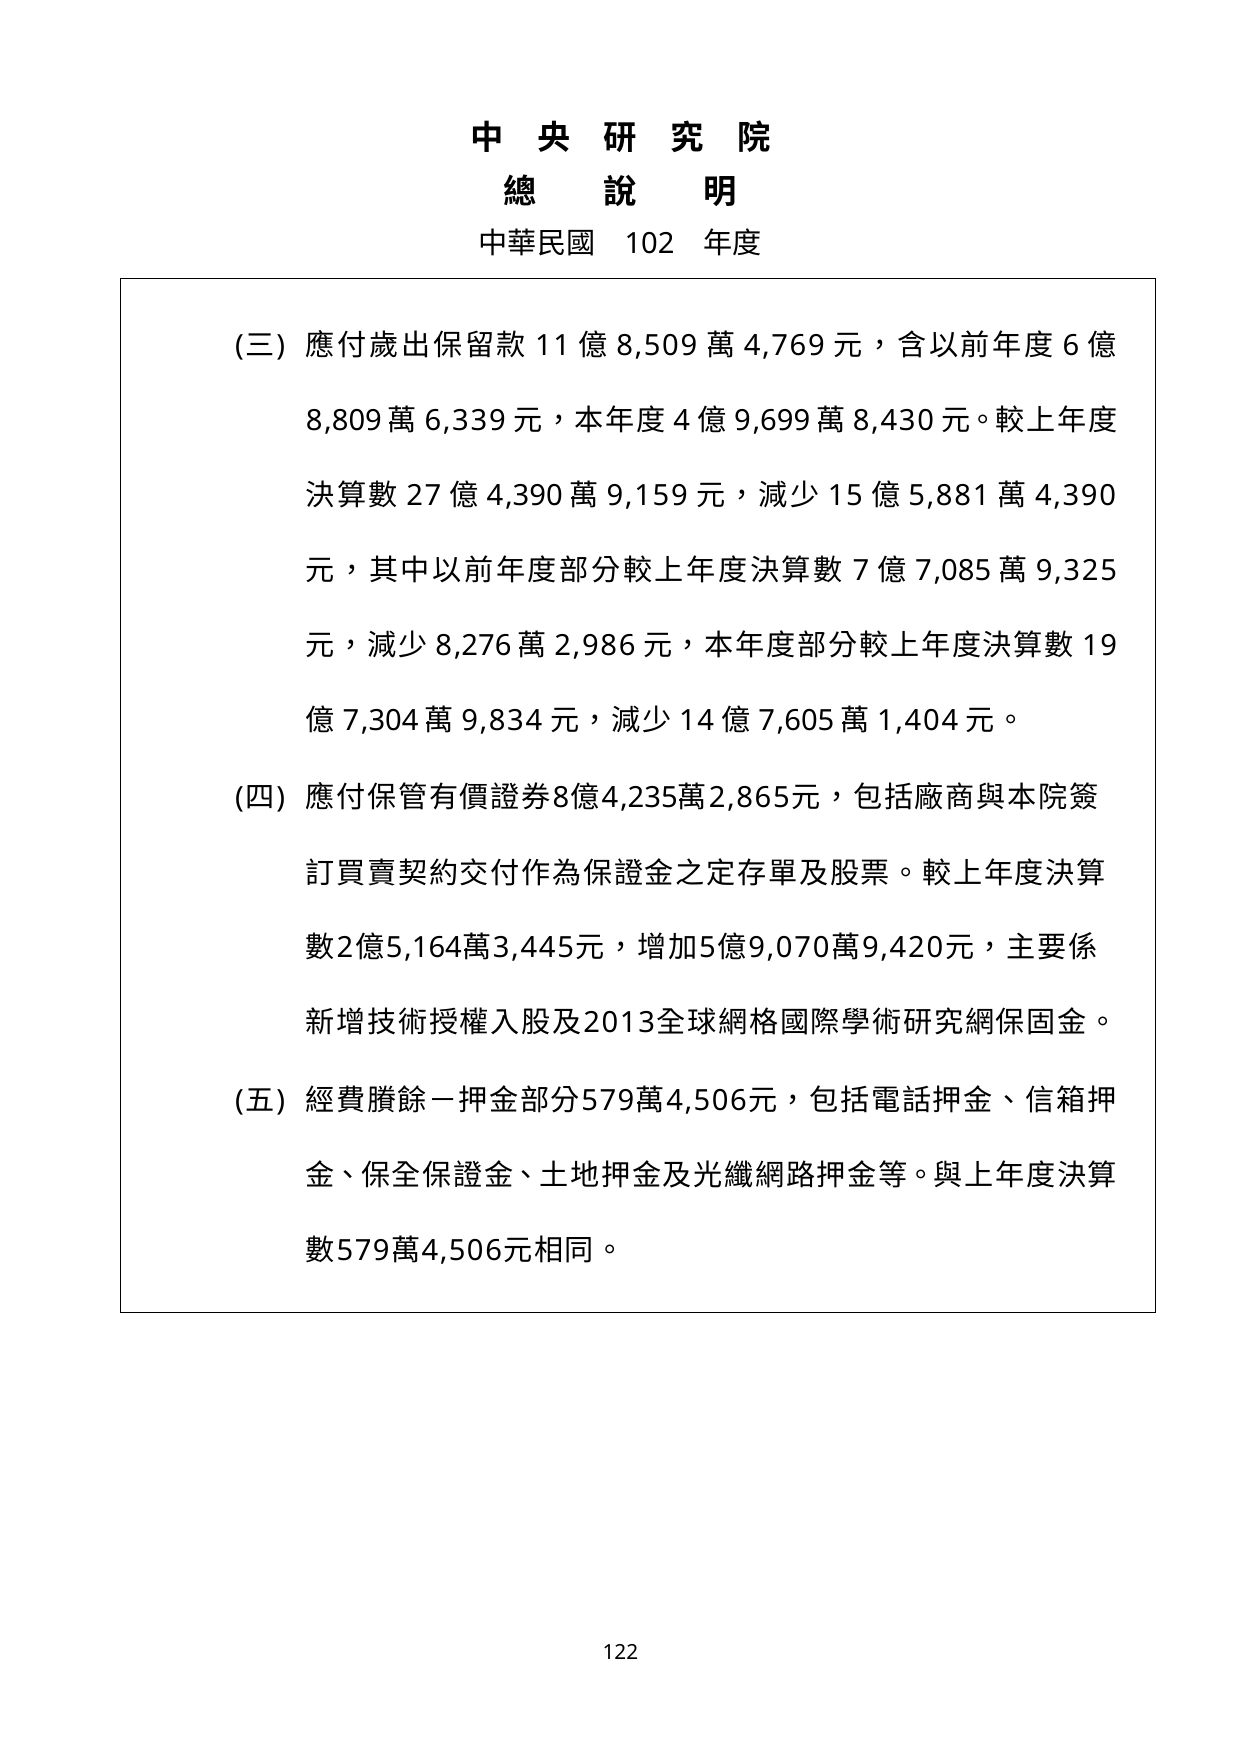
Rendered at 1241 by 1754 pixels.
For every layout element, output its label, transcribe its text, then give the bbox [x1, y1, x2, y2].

table_header 預算執行概況： 歲入部分： 本年度預算數1億5,881萬1,000元，實收數1億6,088萬9,946元，超收207萬8,946元，執行率101.31%，茲分析如次： 一般賠償收入：預算數723萬5,000元，實收數361萬4,253元，短收362萬747元，執行率49.96%，短收係廠商逾期交貨罰款及没收履約保證金等收入低於預估數。 資料使用費：預算數1,297萬元，實收數1,422萬9,412元，超收125萬9,412元，執行率109.71%，超收係書刊銷售、圖像授權使用費及電子文獻資料庫使用費等收入超過預估數。 供應費：預算數122萬元，實收數101萬6,688元，短收20萬3,312元，執行率83.34%，短收係因出售液態氮收入低於預估數。 場地設施使用費：預算數1億1,700萬7,000元，實收數1億2,443萬5,030元，超收742萬8,030元，執行率106.35%，超收係因員工宿舍費、汽車通行費及育成中心場地等收入超過預估數。 服務費：預算數972萬元，實收數928萬3,233元，短收43萬6,767元，執行率95.51%，短收係因本院附設幼稚園招生情形較預期稍有減少。 利息收入：本年度未編列預算數，實收數3,200元，係本院學術發展捐助款336專戶存款利息收入。 租金收入：預算數139萬5,000元，實收數132萬6,537元，短收6萬8,463元，執行率95.09%，短收係因中研院郵局及中華電信基地台租金等收入低於預估數。 廢舊物資售價：預算數326萬4,000元，實收數249萬82元，短收77萬3,918元，執行率76.29%，短收係因廢舊物品出售收入低於預估數。 收回以前年度歲出：預算數350萬元，實收數136萬2,164元，短收213萬7,836元，執行率38.92%，短收係收回以前年度離職員工薪資、購置書籍及儀器設備賸餘款等低於預估數。 其他雜項收入：預算數250萬元，實收數312萬9,347元，超收62萬9,347元，執行率125.17%，超收係書籍版稅及學術回饋金收入等收入超過預估數。 歲出部分： 本年度預算數143億2,264萬8,000元，實現數134億5,741萬155元，保留數4億9,699萬8,430元，合計139億5,440萬8,585元，結餘3億6,823萬9,415元，主要係人員異動未及進用、採購賸餘款、獎助學金核撥較少及配合節約措施之撙節支出，執行率97.43%，茲分析如次： 一般行政：本年度預算數4億1,445萬3,000元，實現數3億8,876萬2,439元，保留數381萬6,549元，合計3億9,257萬8,988元，結餘2,187萬4,012元，執行率94.72%。 學術審議及研究獎助：本年度預算數29億3,881萬元，實現數27億6,061萬4,788元，保留數8,492萬141元，合計28億4,553萬4,929元，結餘9,327萬5,071元（含業務費未分配數114萬1,000元、設備及投資未分配數1,391萬1,000元及獎補助費未分配數1萬9,000元），執行率96.83%。 主題研究及人才培育：本年度預算數26億9,240萬4,000元，實現數25億838萬6,074元，保留數1億908萬110元，合計26億1,746萬6,184元，結餘7,493萬7,816元（含業務費未分配數587萬7,000元、設備及投資未分配數3,989萬1,000元），執行率97.22%。 數理科學研究：本年度預算數18億1,347萬2,000元，實現數16億8,738萬7,096元，保留數7,742萬2,644元，合計17億6,480萬9,740元，結餘4,866萬2,260元（含業務費未分配數555萬1,000元、設備及投資未分配數4,181萬4,000元），執行率97.32%。 生命科學研究：本年度預算數20億2,296萬7,000元，實現數19億5,110萬7,229元，保留數2,485萬4,224元，合計19億7,596萬1,453元，結餘4,700萬5,547元（含業務費未分配數657萬1,000元、設備及投資未分配數3,570萬4,000元），執行率97.68%。 人文及社會科學研究：本年度預算數10億265萬2,000元，實現數9億3,444萬8,115元，保留數2,118萬779元，合計9億5,562萬8,894元，結餘4,702萬3,106元（含業務費未分配數422萬5,000元及設備、投資未分配數1,751萬8,000元），執行率95.31%。 土地購置：本年度預算數1,620萬元，實現數1,310萬8,854元，結餘309萬1,146元（含設備及投資未分配數129萬6,000元），執行率80.92%。 營建工程：本年度預算數34億2,105萬元（含動支第一預備金541萬元及第二預備金6億5,500萬元），實現數32億1,297萬9,017元，保留數1億7,572萬3,983元，合計33億8,870萬3,000元，結餘3,234萬7,000元（含設備及投資未分配數3,234萬7,000元），執行率99.05%。 交通及運輸設備：本年度預算數64萬元，實現數61萬6,543元，結餘2萬3,457元，執行率96.33% 第一預備金：本年度預算數541萬元，全數動支。 統籌科目部分： 本項包括公教人員婚喪生育及子女教育補助與公務人員退休撫卹給付等2項，全年度預算數6,667萬3,863元（含原預算6,537萬4,297元及動支第二預備金129萬9,566元），實現數6,667萬3,863元，執行率100%。 以前年度保留款轉入數(保留數)27億4,390萬9,159元，實現數20億476萬2,187元，註銷或減免數5,105萬633元，餘6億8,809萬6,339元轉入103年度繼續執行，茲分析如次： 98年度轉入數6,276萬6,009元，實現數6,087萬5,694元，註銷或減免數189萬315元，執行完畢。 一般行政：保留款轉入數(保留數)5萬9,710元，依審計部102年9月9日台審部一字第1020004119號函同意全數註銷。 數理科學研究：保留款轉入數(保留數) 4,257萬1,525元，實現數4,074萬920元，註銷或減免數183萬605元，執行完畢。 營建工程：保留款轉入數(保留數) 2,013萬4,774元，實現數2,013萬4,774元，執行完畢。 99年度轉入數1億5,384萬1,123元，實現數1億2,324萬5,398元，註銷或減免數1,479萬9,709元，餘1,579萬6,016元轉入103年度繼續執行。 一般行政：保留款轉入數(保留數) 1,301萬202元，全數轉入103年度繼續執行。 主題研究與人才培育：保留款轉入數(保留數)400萬元，實現數400萬元，執行完畢。 數理科學研究：保留款轉入數(保留數)6,566萬3,370元，實現數6,566萬3,370元，執行完畢。 人文及社會科學研究：保留款轉入數(保留數)6萬7,204元，實現數6萬7,204元，執行完畢。 營建工程：保留款轉入數(保留數) 7,110萬347元，實現數5,351萬4,824元，註銷或減免數1,479萬9,709元，餘278萬5,814元轉入103年度繼續執行。 100年度轉入數5億5,425萬2,193元，實現數4億831萬2,909元，註銷或減免數19萬7,793元，餘1億4,574萬1,491元轉入103年度繼續執行。 （1）一般行政：保留款轉入數(保留數) 24萬6,751元，實現數24萬6,751元，執行完畢。 （2）學術審議及研究獎助：保留款轉入數(保留數) 48萬667元，實現數48萬667元，執行完畢。 （3）主題研究與人才培育：保留款轉入數(保留數) 2,345萬1,000元，實現數2,345萬1,000元，執行完畢。 （4）數理科學研究：保留款轉入數(保留數) 8,014萬2,953元，實現數7,915萬9,748元，註銷或減免數9萬9,657元，餘88萬3,548元轉入103年度繼續執行。 （5）生命科學研究：保留款轉入數(保留數)154萬7,420元，實現數154萬7,420元，執行完畢。 （6）人文及社會科學研究：保留款轉入數(保留數)789萬980元，實現數766萬3,503元，註銷或減免數9萬8,136元，餘12萬9,341元轉入103年度繼續執行。 （7）營建工程：保留款轉入數(保留數) 4億4,049萬2,422元，實現數2億9,576萬3,820元，餘1億4,472萬8,602元轉入103年度繼續執行。 101年度轉入數19億7,304萬9,834元，實現數14億1,232萬8,186元，註銷或減免數3,416萬2,816元，餘5億2,655萬8,832元轉入103年度繼續執行。 （1）一般行政：保留款轉入數(保留數) 1,169萬5,029元，實現數1,152萬8,191元，註銷或減免數16萬6,838元，執行完畢。 （2）學術審議及研究獎助：保留款轉入數(保留數) 842萬8,959元，實現數716萬9,050元，餘125萬9,909元轉入103年度繼續執行。 （3）主題研究與人才培育：保留款轉入數(保留數) 2億2,234萬700元，實現數1億8,892萬1,724元，註銷或減免數3,268萬1,860元，餘73萬7,116元轉入103年度繼續執行。 （4）數理科學研究：保留款轉入數(保留數)1億1,986萬6,929元，實現數4,466萬6,380元，註銷或減免數97萬1,461元，餘7,422萬9,088元轉入103年度繼續執行。 （5）生命科學研究：保留款轉入數(保留數) 3,581萬1,568元，實現數3,580萬9,863元，註銷或減免數1,705元，執行完畢。 （6）人文及社會科學研究：保留款轉入數(保留數) 1,844萬526元，實現數1,795萬6,283元，註銷或減免數34萬952元，餘14萬3,291元轉入103年度繼續執行。 （7）土地購置：保留款轉入數(保留數)575萬4,000元，實現數575萬4,000元，執行完畢。 （8）營建工程：保留款轉入數(保留數)15億5,071萬2,123元，實現數11億52萬2,695元，餘4億5,018萬9,428元轉入103年度繼續執行。 資產負債實況： 本年度資產部分包括： 專戶存款14億4,775萬5,471元，包括尚未退還廠商之保證金、公自提離職儲金及代收款尚未執行之款項。較上年度決算數13億3,834萬7,929元，增加1億940萬7,542元，其中保管款2億3,456萬2,621元，較上年度決算數2億1,066萬8,642元，增加2,389萬3,979元，主要係本年度存入之保證金較上年度增加；代收款12億1,319萬2,850元（係已扣除暫付款1億8,178萬6,800元），較上年度決算數11億2,767萬9,287元，減少8,551萬3,563元，主要係專題計畫未執行數減少。 保留庫款7億3,997萬9,091元，含以前年度3億9,229萬4,406元及本年度3億4,768萬4,685元，其中大部分為工程款、跨年度延續性經費。較上年度決算數17億9,912萬9,929元，減少10億5,915萬838元，其中以前年度部分較上年度決算數3億3,752萬6,651元，增加5,476萬7,755元，本年度部分較上年度決算數14億6,160萬3,278元，減少11億1,391萬8,593元。 押金579萬4,506元，包括電話押金、信箱押金、保全保證金、土地押金及光纖網路押金等。與上年度決算數相同。 暫付款6億2,690萬2,478元，含以前年度2億9,580萬1,933元及本年度3億3,110萬545元，係因工程款尚在執行中、各類期刊尚未到期及外購儀器因屬高精密，測試需時較久，致未能結案。較上年度決算數10億9,225萬3,198元，減少4億6,535萬720元，其中以前年度部分較上年度決算數4億3,333萬2,674元，減少1億3,753萬741元，本年度部分較上年度決算數6億5,892萬524元，減少3億2,781萬9,979元。 保管有價證券8億4,235萬2,865元，包括廠商與本院簽訂買賣契約時交付作為保證金之定存單及股票。較上年度決算數2億5,164萬3,445元，增加5億9,070萬9,420元，主要係新增技術授權入股及2013全球網格國際學術研究網保固金等。 本年度負債部分包括： 保管款2億3,456萬2,621元，為廠商與本院簽訂買賣合約交付之保證金及約聘（僱）人員公自提離職儲金。較上年度決算數2億1,066萬8,642元，增加2,389萬3,979元，主要係存入之保證金較上年度增加。 代收款13億9,497萬9,650元，含一般代收款及代收款－專題研究計畫2項： 一般代收款4億239萬8,041元，包括行政管理費及保險費等。較上年度決算數3億8,870萬3,820元，增加1,369萬4,221元，主要係各所（中心）未執行數較上年度增加。 代收款－專題研究計畫9億9,258萬1,609元，包括接受國科會、衛生署、農委會、教育部等單位補助研究計畫之款項。較上年度決算數8億8,644萬9,435元，增加1億613萬2,174元，主要係專題計畫未執行數較上年度增加。 應付歲出保留款11億8,509萬4,769元，含以前年度6億8,809萬6,339元，本年度4億9,699萬8,430元。較上年度決算數27億4,390萬9,159元，減少15億5,881萬4,390元，其中以前年度部分較上年度決算數7億7,085萬9,325元，減少8,276萬2,986元，本年度部分較上年度決算數19億7,304萬9,834元，減少14億7,605萬1,404元。 應付保管有價證券8億4,235萬2,865元，包括廠商與本院簽訂買賣契約交付作為保證金之定存單及股票。較上年度決算數2億5,164萬3,445元，增加5億9,070萬9,420元，主要係新增技術授權入股及2013全球網格國際學術研究網保固金。 經費賸餘－押金部分579萬4,506元，包括電話押金、信箱押金、保全保證金、土地押金及光纖網路押金等。與上年度決算數579萬4,506元相同。 [121, 279, 1155, 1312]
